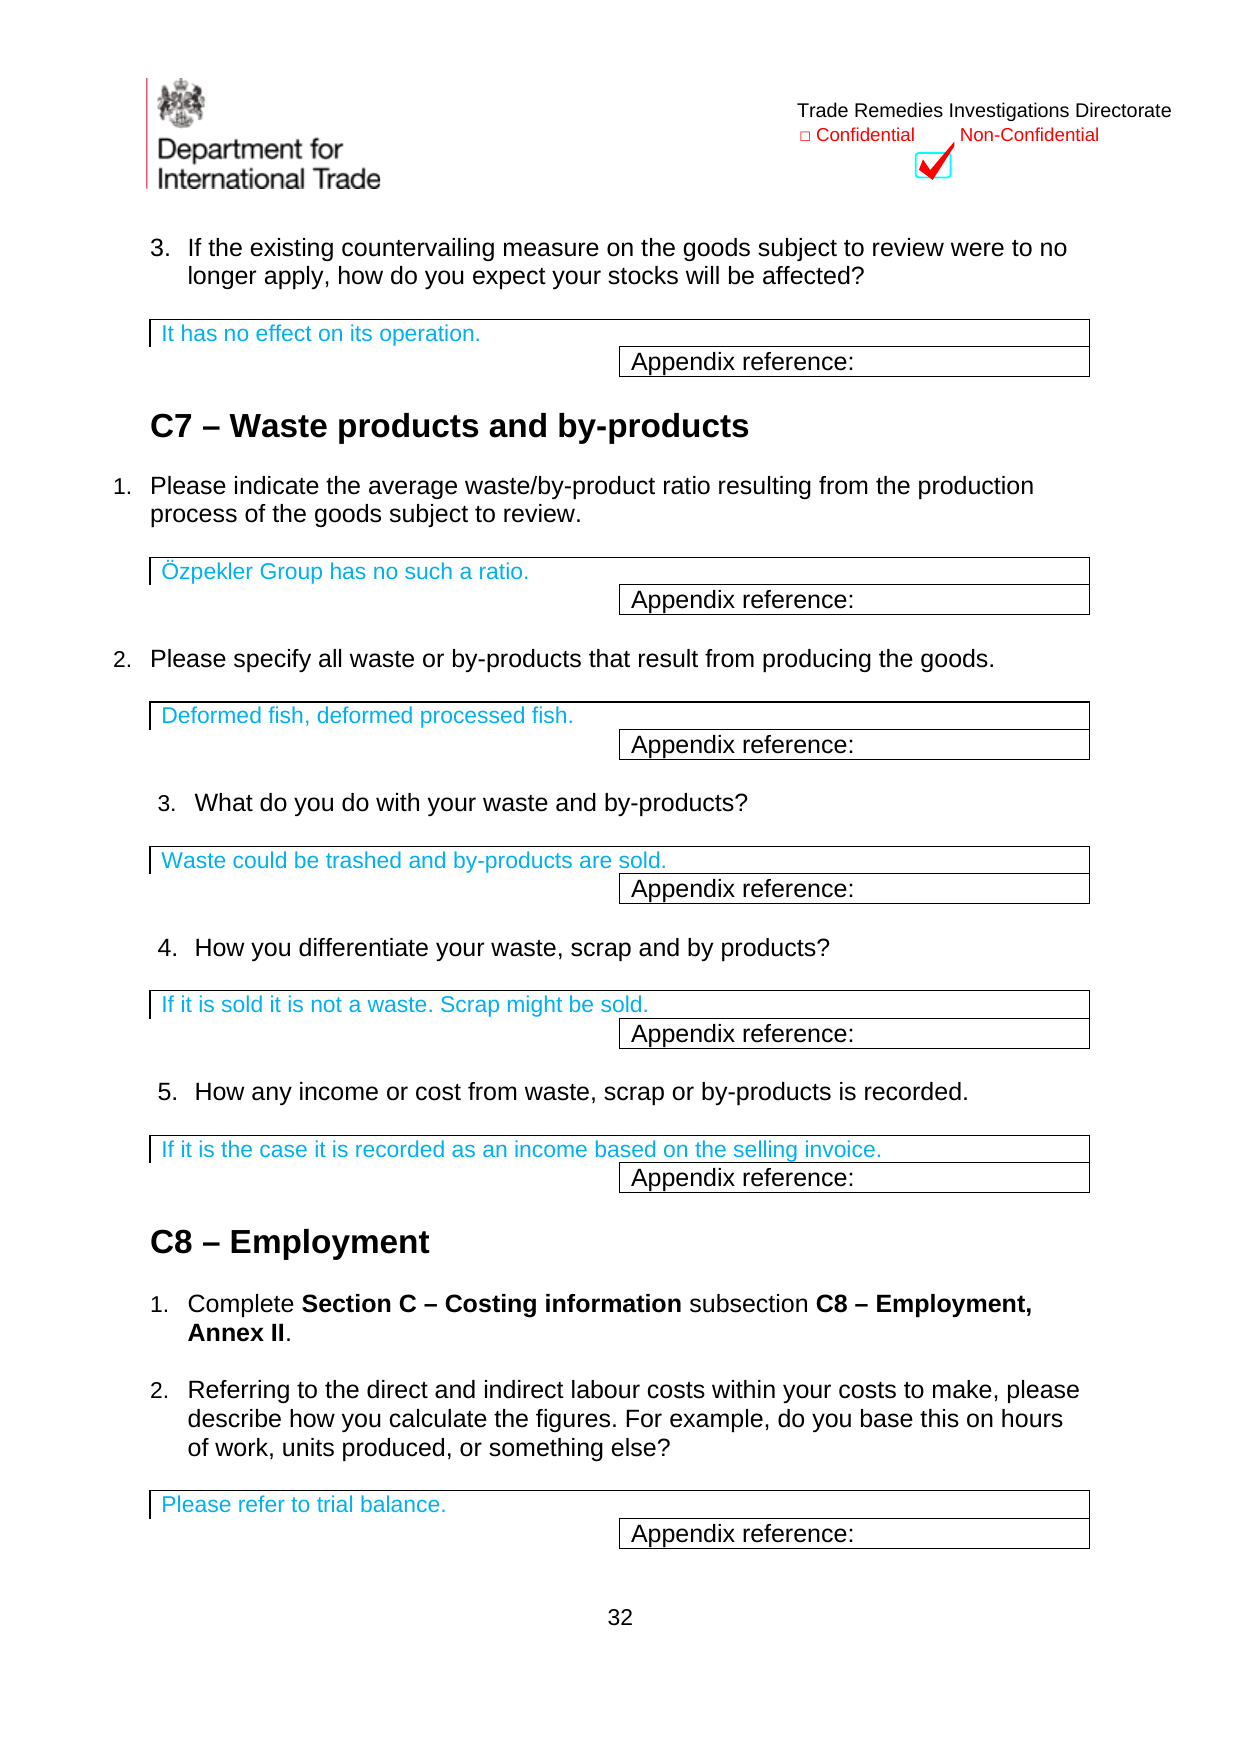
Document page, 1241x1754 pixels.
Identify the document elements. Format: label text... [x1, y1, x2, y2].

table_header If it is the case it is recorded as an income based on the selling invoice. [151, 1136, 1089, 1162]
list Please specify all waste or by-products that result from producing the goods. [113, 644, 1090, 673]
table_cell Appendix reference: [620, 1519, 1089, 1547]
table_cell [150, 347, 619, 376]
table_header Waste could be trashed and by-products are sold. [151, 847, 1089, 873]
table_header It has no effect on its operation. [151, 320, 1089, 346]
table_cell [150, 874, 619, 903]
subtitle C7 – Waste products and by-products [150, 406, 1090, 444]
list If the existing countervailing measure on the goods subject to review were to no longer apply, how do you expect your stocks will be affected? [150, 233, 1090, 290]
list How any income or cost from waste, scrap or by-products is recorded. [157, 1077, 1090, 1106]
table_cell Appendix reference: [620, 1163, 1089, 1192]
list Referring to the direct and indirect labour costs within your costs to make, please describe how you calculate the figures. For example, do you base this on hours of work, units produced, or something else? [150, 1375, 1090, 1461]
table_cell [150, 1019, 619, 1047]
list What do you do with your waste and by-products? [157, 788, 1090, 817]
table_cell Appendix reference: [620, 347, 1089, 376]
subtitle C8 – Employment [150, 1222, 1090, 1260]
table_header Özpekler Group has no such a ratio. [151, 558, 1089, 584]
list Please indicate the average waste/by-product ratio resulting from the production process of the goods subject to review. [113, 471, 1090, 528]
table_header Please refer to trial balance. [151, 1491, 1089, 1518]
table_cell [150, 1519, 619, 1547]
table_cell Appendix reference: [620, 1019, 1089, 1047]
table_cell Appendix reference: [620, 585, 1089, 614]
table_cell Appendix reference: [620, 730, 1089, 758]
list Complete Section C – Costing information subsection C8 – Employment, Annex II. [150, 1289, 1090, 1346]
list How you differentiate your waste, scrap and by products? [157, 933, 1090, 962]
table_cell [150, 730, 619, 758]
table_cell Appendix reference: [620, 874, 1089, 903]
table_header Deformed fish, deformed processed fish. [151, 703, 1089, 729]
table_header If it is sold it is not a waste. Scrap might be sold. [151, 991, 1089, 1018]
table_cell [150, 1163, 619, 1192]
table_cell [150, 585, 619, 614]
